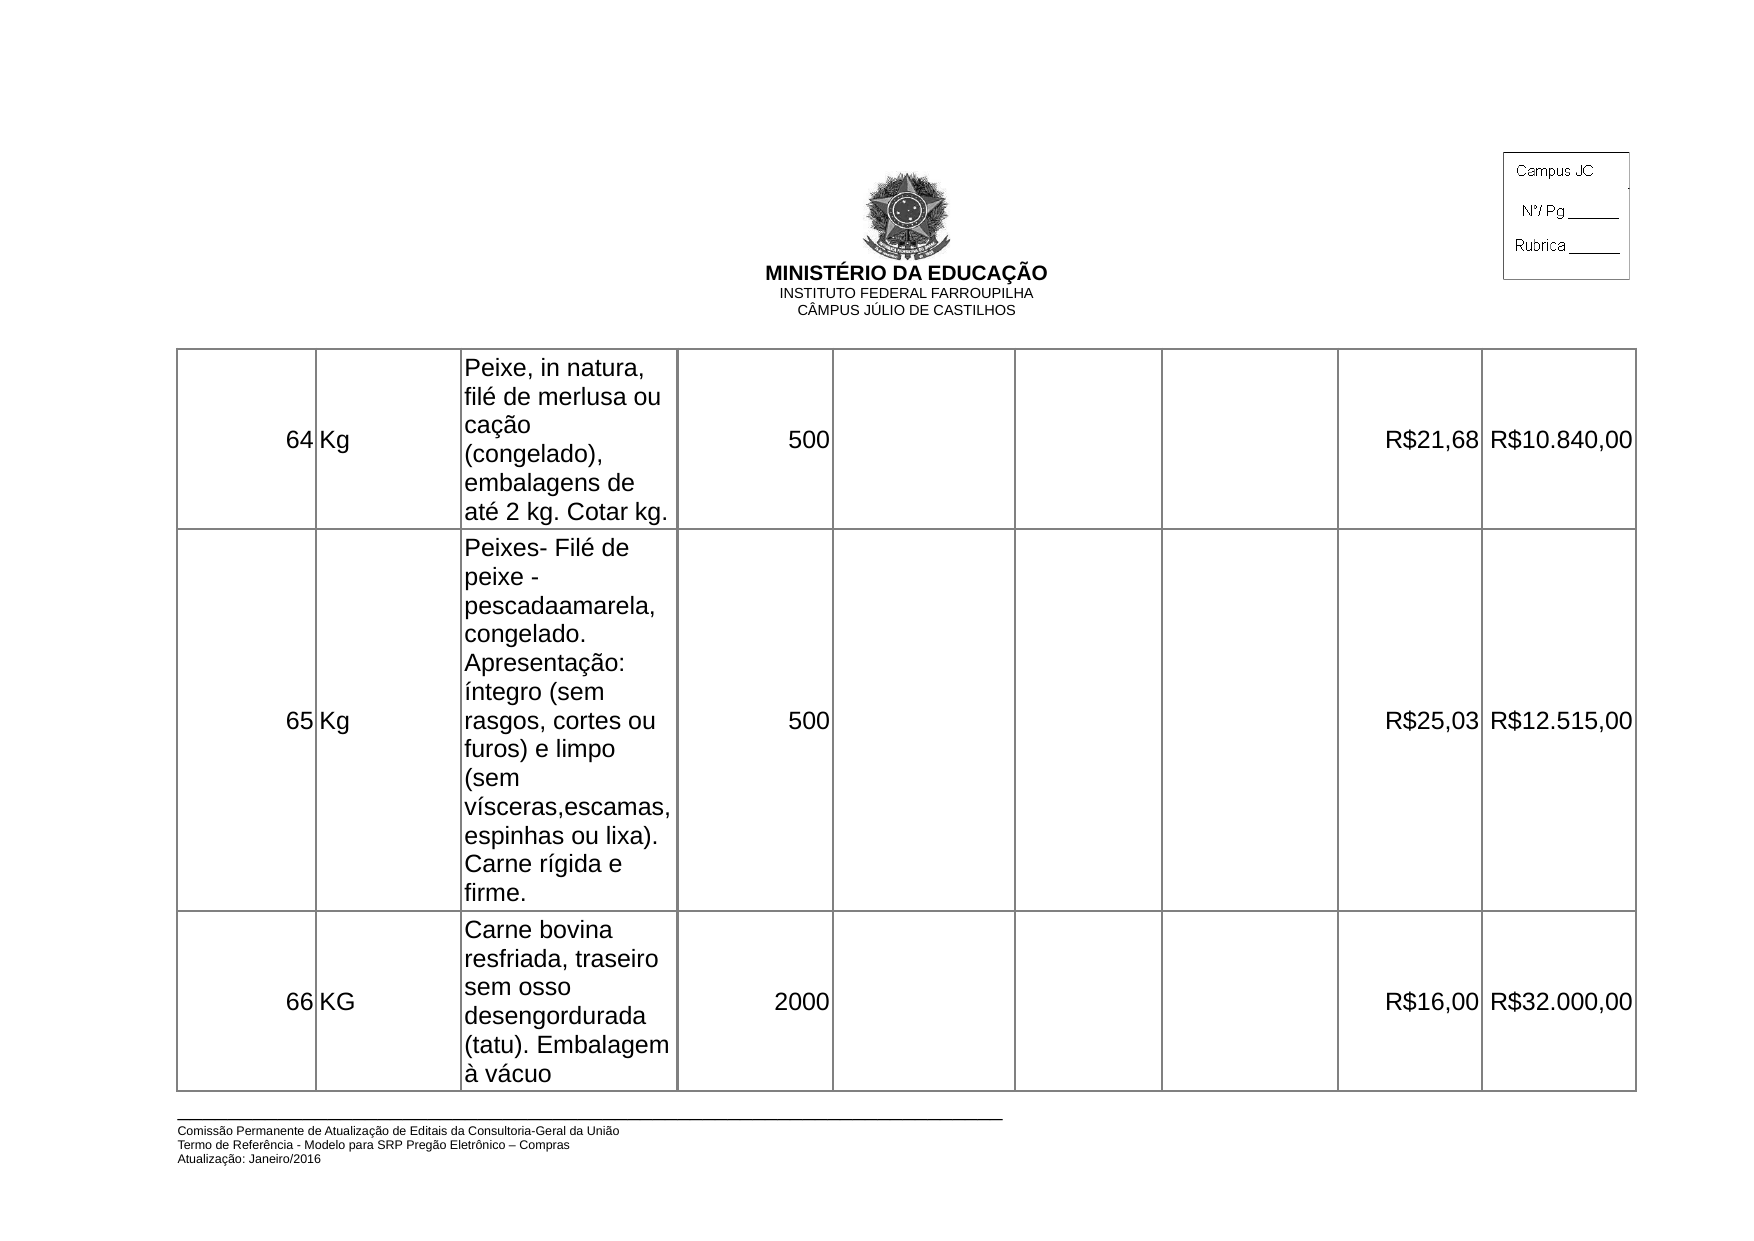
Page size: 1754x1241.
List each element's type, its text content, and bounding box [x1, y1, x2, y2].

table_cell [1163, 350, 1337, 528]
table_cell R$16,00 [1339, 912, 1481, 1090]
table_cell [834, 350, 1014, 528]
picture [1503, 151, 1630, 280]
table_cell KG [317, 912, 460, 1090]
table_cell R$10.840,00 [1483, 350, 1635, 528]
table_cell 2000 [679, 912, 832, 1090]
table_cell R$25,03 [1339, 530, 1481, 910]
table_cell [1016, 530, 1161, 910]
table_cell R$21,68 [1339, 350, 1481, 528]
table_cell 66 [178, 912, 315, 1090]
table_cell [834, 530, 1014, 910]
table_cell [1163, 912, 1337, 1090]
table_cell Peixes- Filé de peixe - pescadaamarela, congelado. Apresentação: íntegro (sem rasgos, cortes ou furos) e limpo (sem vísceras,escamas, espinhas ou lixa). Carne rígida e firme. [462, 530, 676, 910]
table_cell 500 [679, 530, 832, 910]
table_cell Kg [317, 530, 460, 910]
table_cell [1163, 530, 1337, 910]
picture [862, 171, 951, 261]
table_cell 65 [178, 530, 315, 910]
table_cell [834, 912, 1014, 1090]
table_cell Carne bovina resfriada, traseiro sem osso desengordurada (tatu). Embalagem à vácuo [462, 912, 676, 1090]
table_cell Peixe, in natura, filé de merlusa ou cação (congelado), embalagens de até 2 kg. Cotar kg. [462, 350, 676, 528]
table_cell R$12.515,00 [1483, 530, 1635, 910]
table_cell 64 [178, 350, 315, 528]
table_cell 500 [679, 350, 832, 528]
table_cell [1016, 350, 1161, 528]
table_cell [1016, 912, 1161, 1090]
table_cell Kg [317, 350, 460, 528]
table_cell R$32.000,00 [1483, 912, 1635, 1090]
